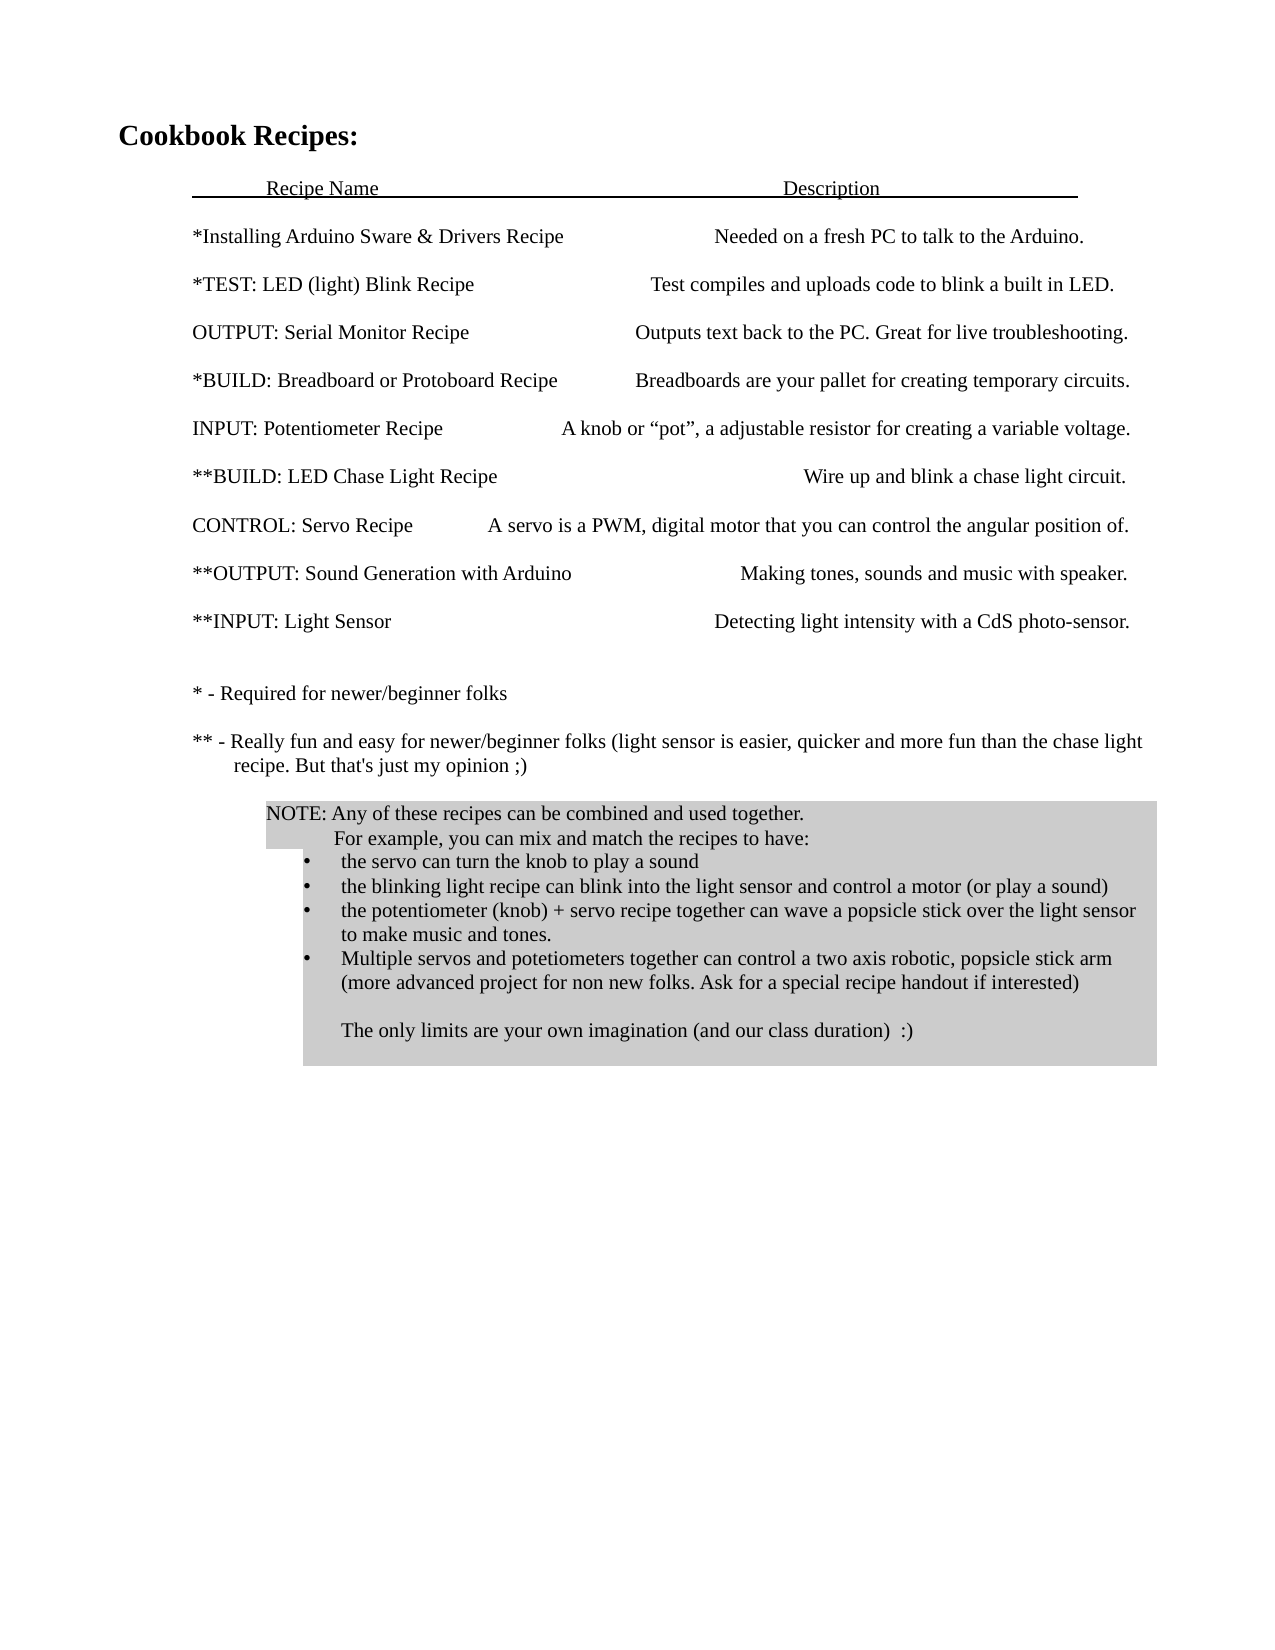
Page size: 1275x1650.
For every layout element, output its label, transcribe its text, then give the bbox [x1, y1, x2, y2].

text **BUILD: LED Chase Light Recipe Wire up and blink a chase light circuit. [192, 464, 1157, 488]
list The only limits are your own imagination (and our class duration) :) [303, 1018, 1157, 1042]
text Cookbook Recipes: [118, 118, 1157, 152]
text Recipe Name Description [192, 176, 1157, 200]
list Multiple servos and potetiometers together can control a two axis robotic, popsicle stick arm (more advanced project for non new folks. Ask for a special recipe handout if interested) [303, 946, 1157, 994]
text *TEST: LED (light) Blink Recipe Test compiles and uploads code to blink a built in LED. [192, 272, 1157, 296]
text ** - Really fun and easy for newer/beginner folks (light sensor is easier, quicker and more fun than the chase light recipe. But that's just my opinion ;) [192, 729, 1157, 801]
text **INPUT: Light Sensor Detecting light intensity with a CdS photo-sensor. [192, 609, 1157, 633]
list the potentiometer (knob) + servo recipe together can wave a popsicle stick over the light sensor to make music and tones. [303, 898, 1157, 946]
text * - Required for newer/beginner folks [192, 681, 1157, 705]
text NOTE: Any of these recipes can be combined and used together. For example, you can mix and match the recipes to have: [266, 801, 1157, 849]
text *Installing Arduino Sware & Drivers Recipe Needed on a fresh PC to talk to the Arduino. [192, 224, 1157, 248]
text OUTPUT: Serial Monitor Recipe Outputs text back to the PC. Great for live troubleshooting. [192, 320, 1157, 344]
list the servo can turn the knob to play a sound [303, 849, 1157, 873]
text **OUTPUT: Sound Generation with Arduino Making tones, sounds and music with speaker. [192, 561, 1157, 585]
list the blinking light recipe can blink into the light sensor and control a motor (or play a sound) [303, 873, 1157, 898]
text INPUT: Potentiometer Recipe A knob or “pot”, a adjustable resistor for creating a variable voltage. [192, 416, 1157, 440]
text CONTROL: Servo Recipe A servo is a PWM, digital motor that you can control the angular position of. [192, 513, 1157, 537]
text *BUILD: Breadboard or Protoboard Recipe Breadboards are your pallet for creating temporary circuits. [192, 368, 1157, 392]
